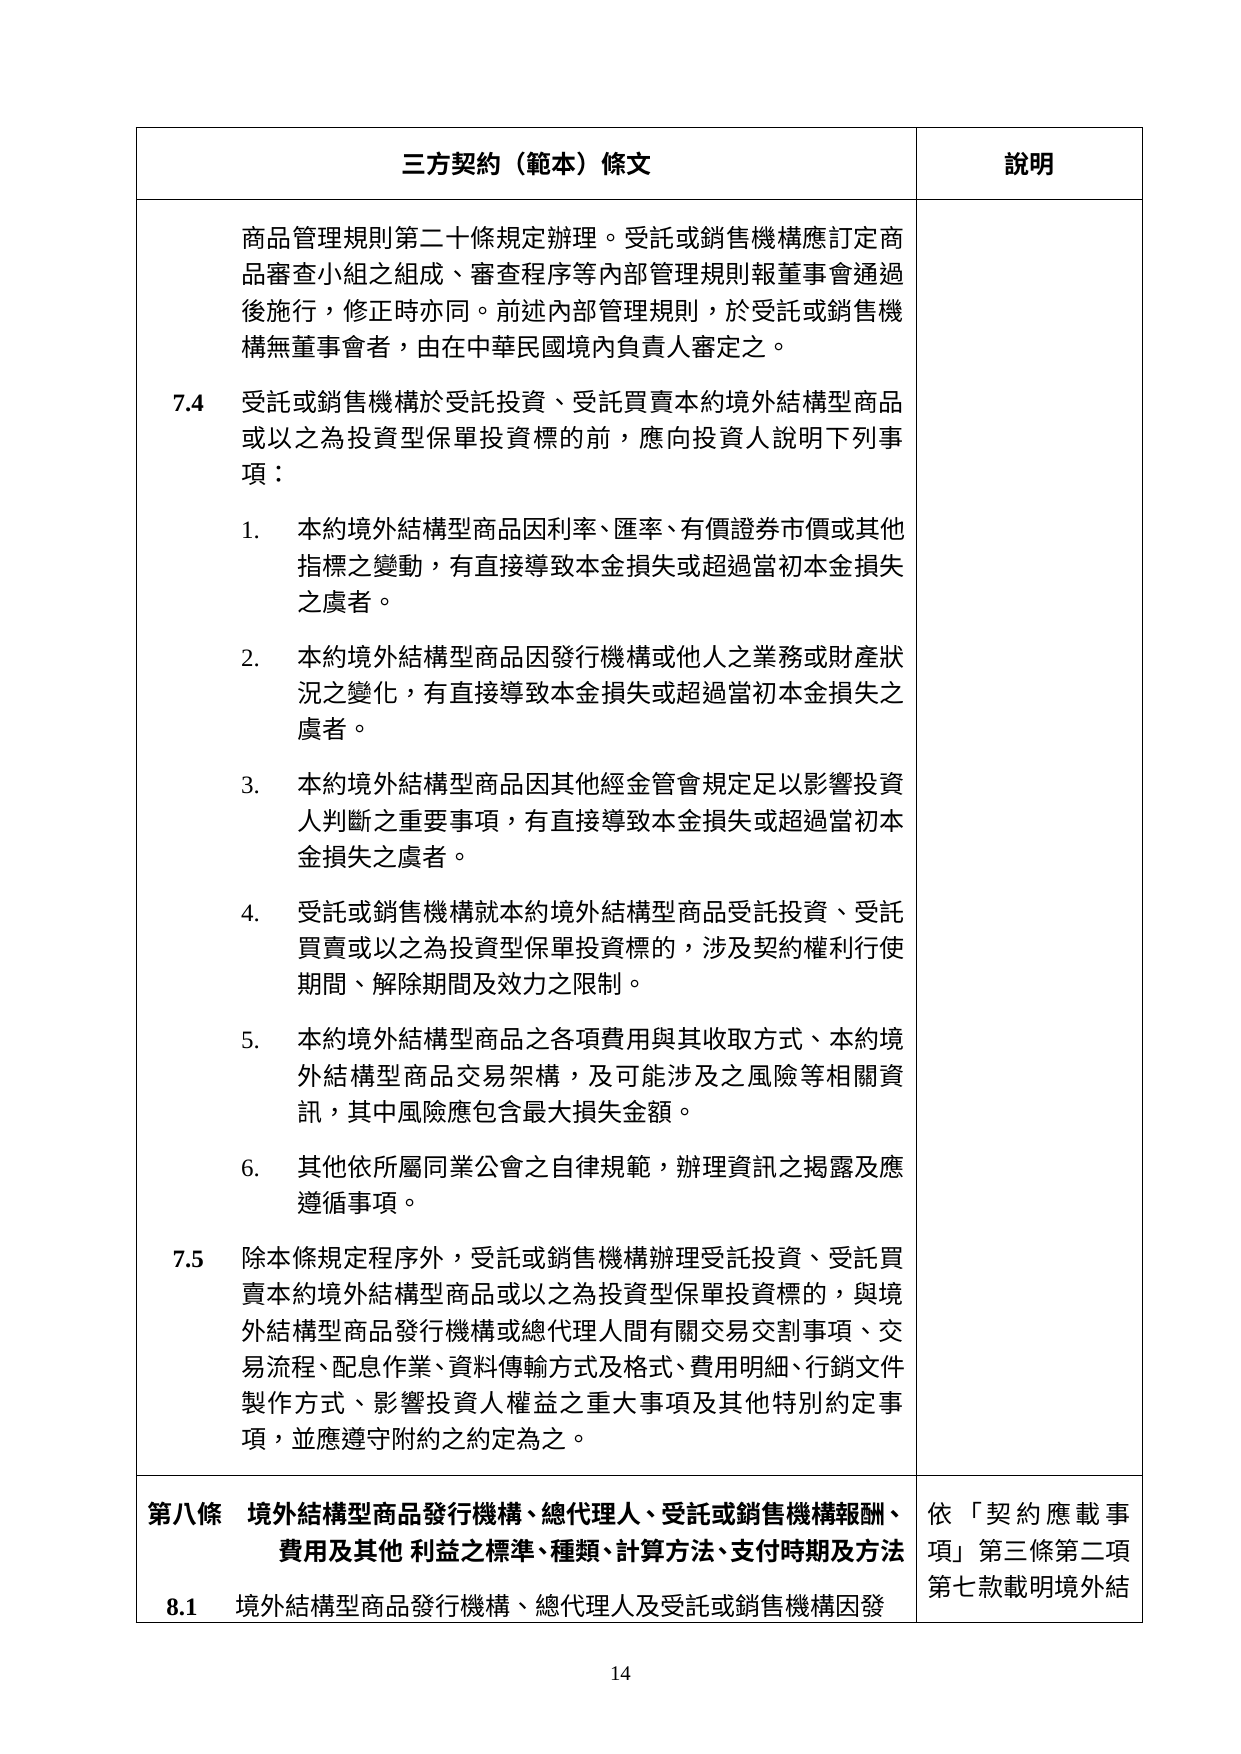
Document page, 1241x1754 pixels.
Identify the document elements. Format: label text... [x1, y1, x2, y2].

table_cell 境外結構型商品發行機構、總代理人、受託或銷售機構報酬、費用及其他 利益之標準、種類、計算方法、支付時期及方法 境外結構型商品發行機構、總代理人及受託或銷售機構因發行、代理本約境外結構型商品所收取之報酬、費用及其他各項利益之標準、種類、計算方法、支付時期及方法如附件一。 為向投資人充分揭露並明確告知各項費用及其收取方式，境外結構型商品發行機構、總代理人及受託或銷售機構應就其所收取之費用共同製作如附件二所示之費用明細表，列表以百分比逐項揭露下列費用與收取時點及方式： 1. 申購費用。 2. 贖回費用。 3. 管理費用，包括投資人給付之信託管理費或管銷費用等。 4. 分銷費用(如屬境外結構型商品發行機構或總代理人給付予受託或銷售機構之報酬、費用、折讓等各項利益應單獨列示)。 5. 保費費用。 6. 解約費用。 7. 其他依中華民國相關法令規定應揭露之費用。 受託或銷售機構因受理投資本約境外結構型商品自境外結構型商品發行機構或總代理人取得之報酬、費用、折讓等各項利益，應明訂收取費率之範圍，受託或銷售機構應與投資人約定其性質屬受託或銷售機構之報酬，並應於收取後告知投資人確實之收取金額。本約境外結構型商品如以非專業投資人為銷售對象，本條收取費率範圍依產品年限，每年收取費率範圍不得超過受理投資本約境外結構型商品總金額之0.5%，全部年限收取之費率合計不得超過受理投資本約境外結構型商品總額之5%。 境外結構型商品發行機構或總代理人不得給付受託或銷售機構除本契約約定範疇以外之不當金錢、財務或其他利益。 境外結構型商品發行機構或總代理人就境外結構型商品業務不得給付受託或銷售機構從業人員任何金錢、財務或其他利益。 [137, 1476, 916, 1622]
table_cell 商品管理規則第二十條規定辦理。受託或銷售機構應訂定商品審查小組之組成、審查程序等內部管理規則報董事會通過後施行，修正時亦同。前述內部管理規則，於受託或銷售機構無董事會者，由在中華民國境內負責人審定之。 受託或銷售機構於受託投資、受託買賣本約境外結構型商品或以之為投資型保單投資標的前，應向投資人說明下列事項： 1. 本約境外結構型商品因利率、匯率、有價證券市價或其他指標之變動，有直接導致本金損失或超過當初本金損失之虞者。 2. 本約境外結構型商品因發行機構或他人之業務或財產狀況之變化，有直接導致本金損失或超過當初本金損失之虞者。 3. 本約境外結構型商品因其他經金管會規定足以影響投資人判斷之重要事項，有直接導致本金損失或超過當初本金損失之虞者。 4. 受託或銷售機構就本約境外結構型商品受託投資、受託買賣或以之為投資型保單投資標的，涉及契約權利行使期間、解除期間及效力之限制。 5. 本約境外結構型商品之各項費用與其收取方式、本約境外結構型商品交易架構，及可能涉及之風險等相關資訊，其中風險應包含最大損失金額。 6. 其他依所屬同業公會之自律規範，辦理資訊之揭露及應遵循事項。 除本條規定程序外，受託或銷售機構辦理受託投資、受託買賣本約境外結構型商品或以之為投資型保單投資標的，與境外結構型商品發行機構或總代理人間有關交易交割事項、交易流程、配息作業、資料傳輸方式及格式、費用明細、行銷文件製作方式、影響投資人權益之重大事項及其他特別約定事項，並應遵守附約之約定為之。 [137, 200, 916, 1475]
table_header 說明 [917, 128, 1142, 199]
table_header 三方契約（範本）條文 [137, 128, 916, 199]
table_cell 依「契約應載事項」第三條第二項第七款載明境外結 [917, 1476, 1142, 1622]
table_cell [917, 200, 1142, 1475]
